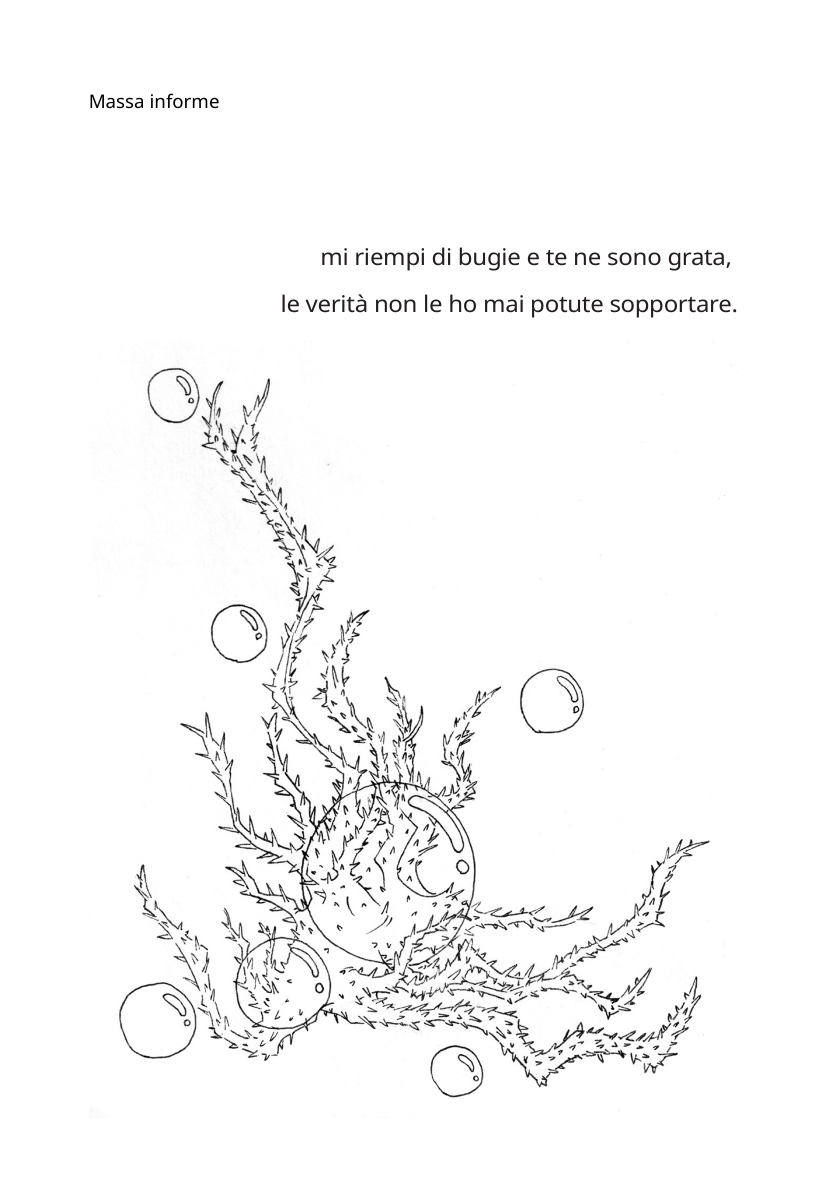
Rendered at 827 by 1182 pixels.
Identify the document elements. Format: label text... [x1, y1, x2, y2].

picture [88, 340, 739, 1118]
text le verità non le ho mai potute sopportare. [88, 288, 738, 319]
text mi riempi di bugie e te ne sono grata, [88, 241, 738, 272]
